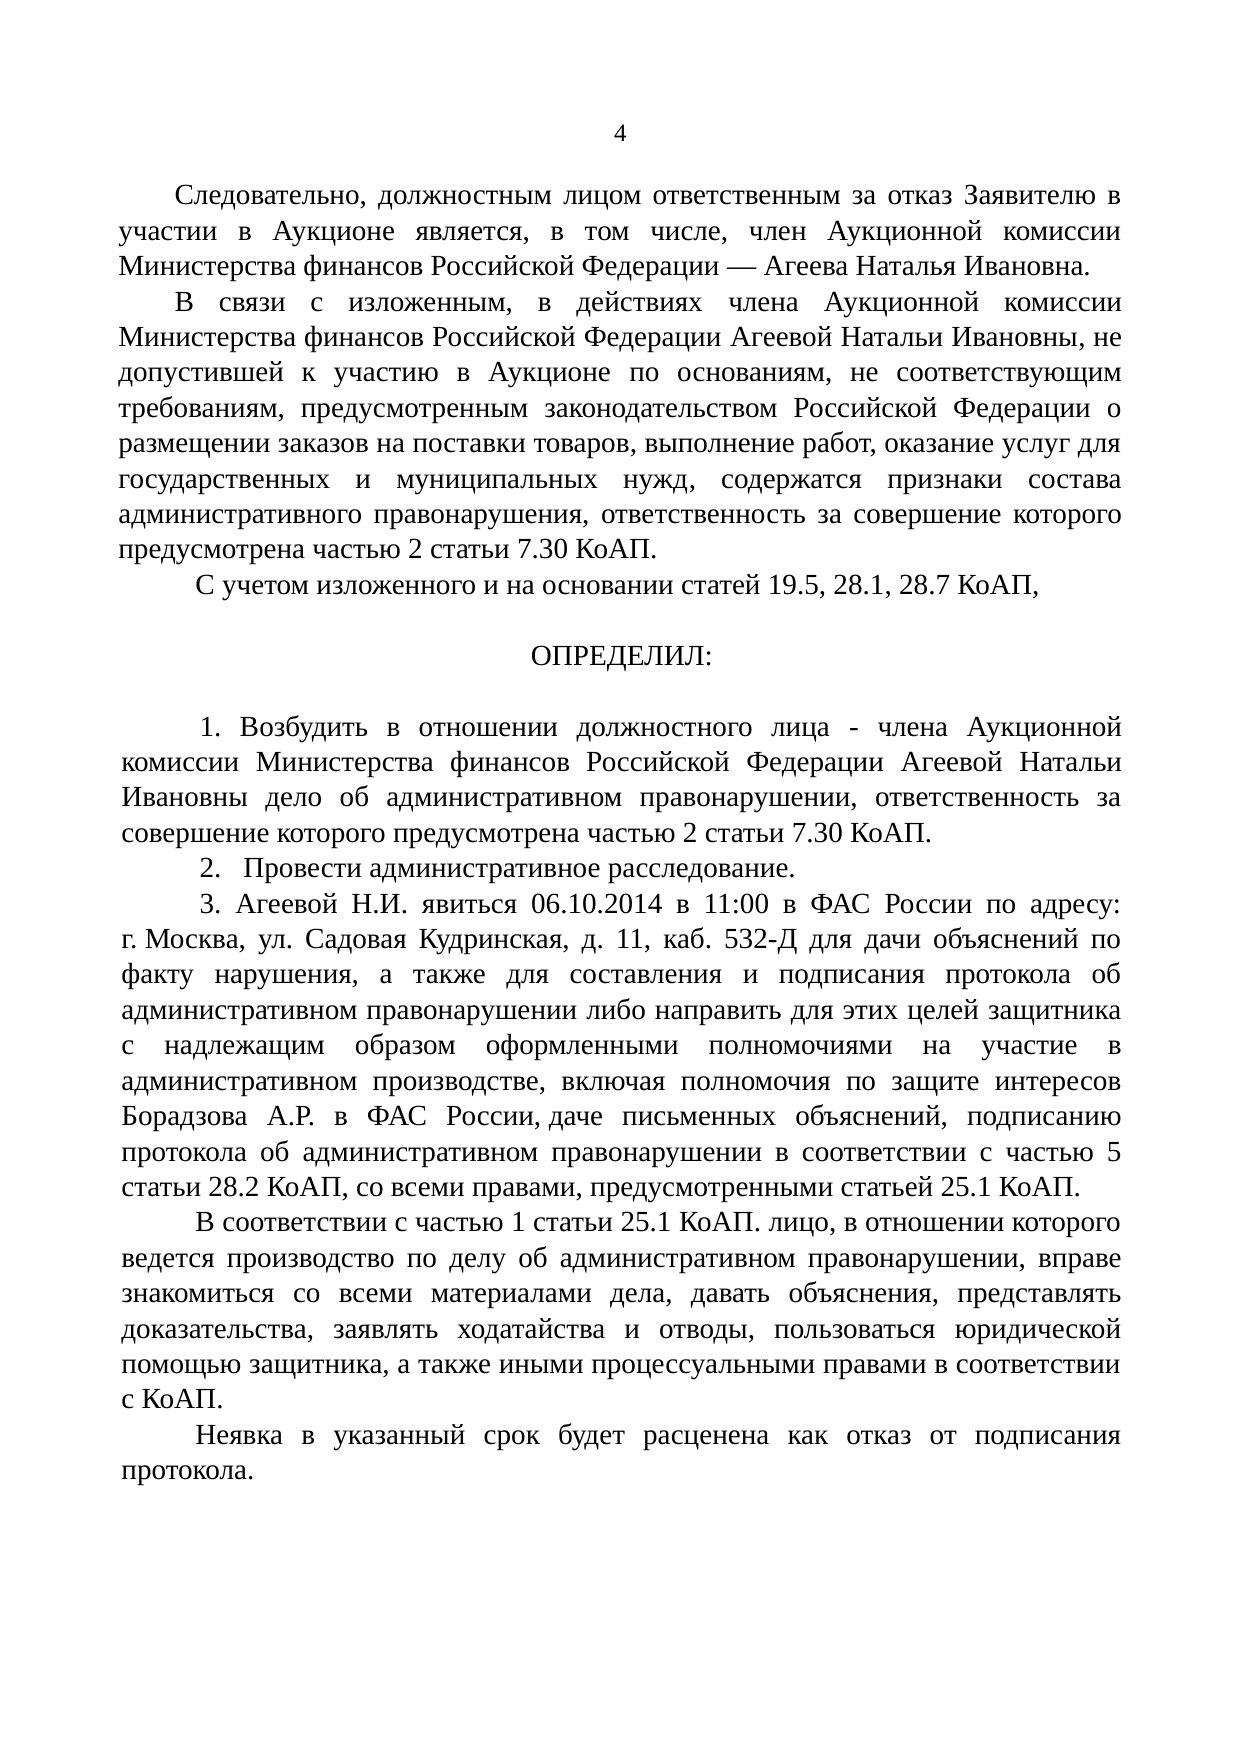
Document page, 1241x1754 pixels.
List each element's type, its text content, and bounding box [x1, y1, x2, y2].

text 2. Провести административное расследование. [121, 849, 1122, 885]
text ОПРЕДЕЛИЛ: [121, 637, 1122, 672]
text 1. Возбудить в отношении должностного лица - члена Аукционной комиссии Министерства финансов Российской Федерации Агеевой Натальи Ивановны дело об административном правонарушении, ответственность за совершение которого предусмотрена частью 2 статьи 7.30 КоАП. [121, 708, 1122, 849]
text В связи с изложенным, в действиях члена Аукционной комиссии Министерства финансов Российской Федерации Агеевой Натальи Ивановны, не допустившей к участию в Аукционе по основаниям, не соответствующим требованиям, предусмотренным законодательством Российской Федерации о размещении заказов на поставки товаров, выполнение работ, оказание услуг для государственных и муниципальных нужд, содержатся признаки состава административного правонарушения, ответственность за совершение которого предусмотрена частью 2 статьи 7.30 КоАП. [118, 283, 1122, 566]
text В соответствии с частью 1 статьи 25.1 КоАП. лицо, в отношении которого ведется производство по делу об административном правонарушении, вправе знакомиться со всеми материалами дела, давать объяснения, представлять доказательства, заявлять ходатайства и отводы, пользоваться юридической помощью защитника, а также иными процессуальными правами в соответствии с КоАП. [121, 1203, 1122, 1416]
text С учетом изложенного и на основании статей 19.5, 28.1, 28.7 КоАП, [121, 566, 1122, 601]
text Следовательно, должностным лицом ответственным за отказ Заявителю в участии в Аукционе является, в том числе, член Аукционной комиссии Министерства финансов Российской Федерации — Агеева Наталья Ивановна. [118, 176, 1122, 283]
text Неявка в указанный срок будет расценена как отказ от подписания протокола. [121, 1416, 1122, 1487]
text 3. Агеевой Н.И. явиться 06.10.2014 в 11:00 в ФАС России по адресу: г. Москва, ул. Садовая Кудринская, д. 11, каб. 532-Д для дачи объяснений по факту нарушения, а также для составления и подписания протокола об административном правонарушении либо направить для этих целей защитника с надлежащим образом оформленными полномочиями на участие в административном производстве, включая полномочия по защите интересов Борадзова А.Р. в ФАС России, даче письменных объяснений, подписанию протокола об административном правонарушении в соответствии с частью 5 статьи 28.2 КоАП, со всеми правами, предусмотренными статьей 25.1 КоАП. [121, 885, 1122, 1203]
